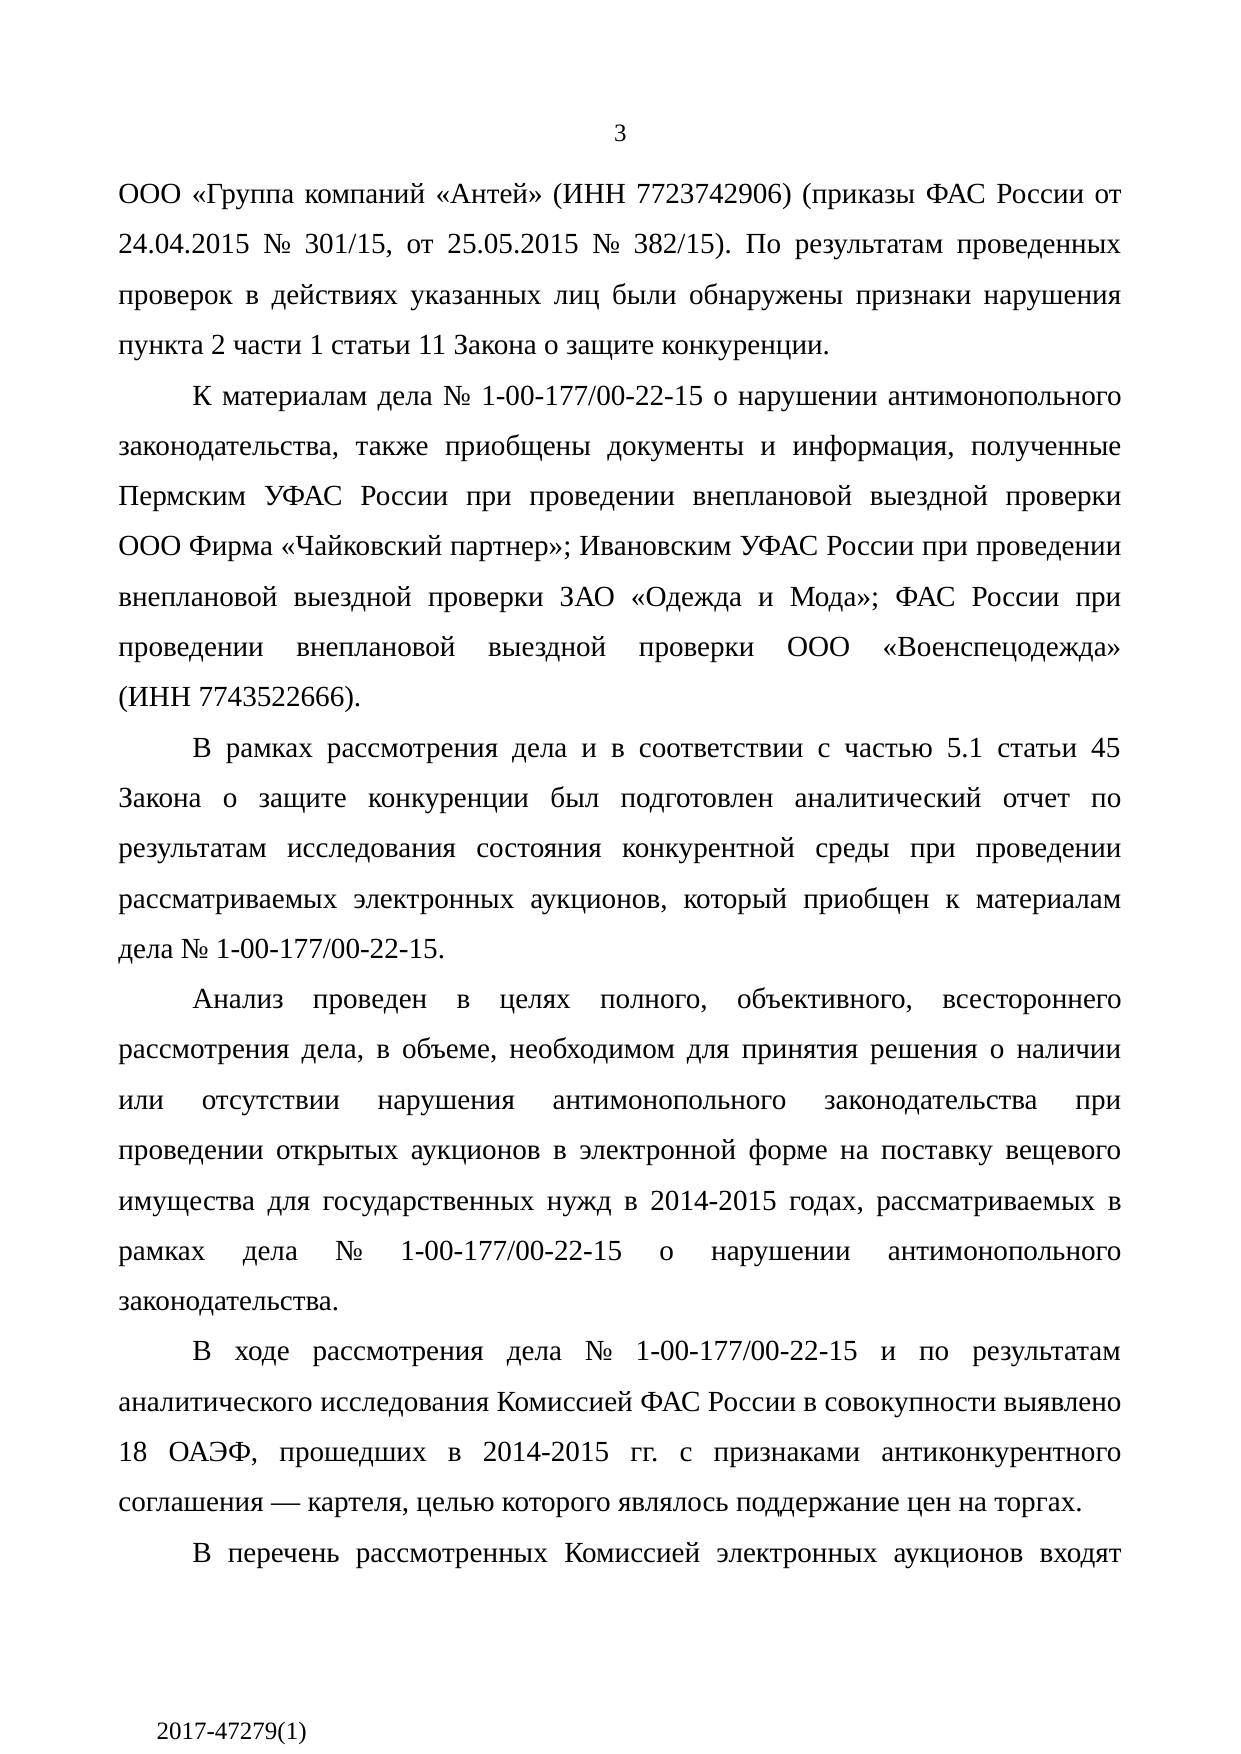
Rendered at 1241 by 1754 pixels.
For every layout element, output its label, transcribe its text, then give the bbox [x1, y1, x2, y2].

text В рамках рассмотрения дела и в соответствии с частью 5.1 статьи 45 Закона о защите конкуренции был подготовлен аналитический отчет по результатам исследования состояния конкурентной среды при проведении рассматриваемых электронных аукционов, который приобщен к материалам дела № 1-00-177/00-22-15. [118, 730, 1122, 964]
text В перечень рассмотренных Комиссией электронных аукционов входят [118, 1535, 1122, 1568]
text К материалам дела № 1-00-177/00-22-15 о нарушении антимонопольного законодательства, также приобщены документы и информация, полученные Пермским УФАС России при проведении внеплановой выездной проверки ООО Фирма «Чайковский партнер»; Ивановским УФАС России при проведении внеплановой выездной проверки ЗАО «Одежда и Мода»; ФАС России при проведении внеплановой выездной проверки ООО «Военспецодежда» (ИНН 7743522666). [118, 378, 1122, 713]
text Анализ проведен в целях полного, объективного, всестороннего рассмотрения дела, в объеме, необходимом для принятия решения о наличии или отсутствии нарушения антимонопольного законодательства при проведении открытых аукционов в электронной форме на поставку вещевого имущества для государственных нужд в 2014-2015 годах, рассматриваемых в рамках дела № 1-00-177/00-22-15 о нарушении антимонопольного законодательства. [118, 981, 1122, 1317]
text В ходе рассмотрения дела № 1-00-177/00-22-15 и по результатам аналитического исследования Комиссией ФАС России в совокупности выявлено 18 ОАЭФ, прошедших в 2014-2015 гг. с признаками антиконкурентного соглашения — картеля, целью которого являлось поддержание цен на торгах. [118, 1333, 1122, 1518]
text ООО «Группа компаний «Антей» (ИНН 7723742906) (приказы ФАС России от 24.04.2015 № 301/15, от 25.05.2015 № 382/15). По результатам проведенных проверок в действиях указанных лиц были обнаружены признаки нарушения пункта 2 части 1 статьи 11 Закона о защите конкуренции. [118, 176, 1122, 361]
